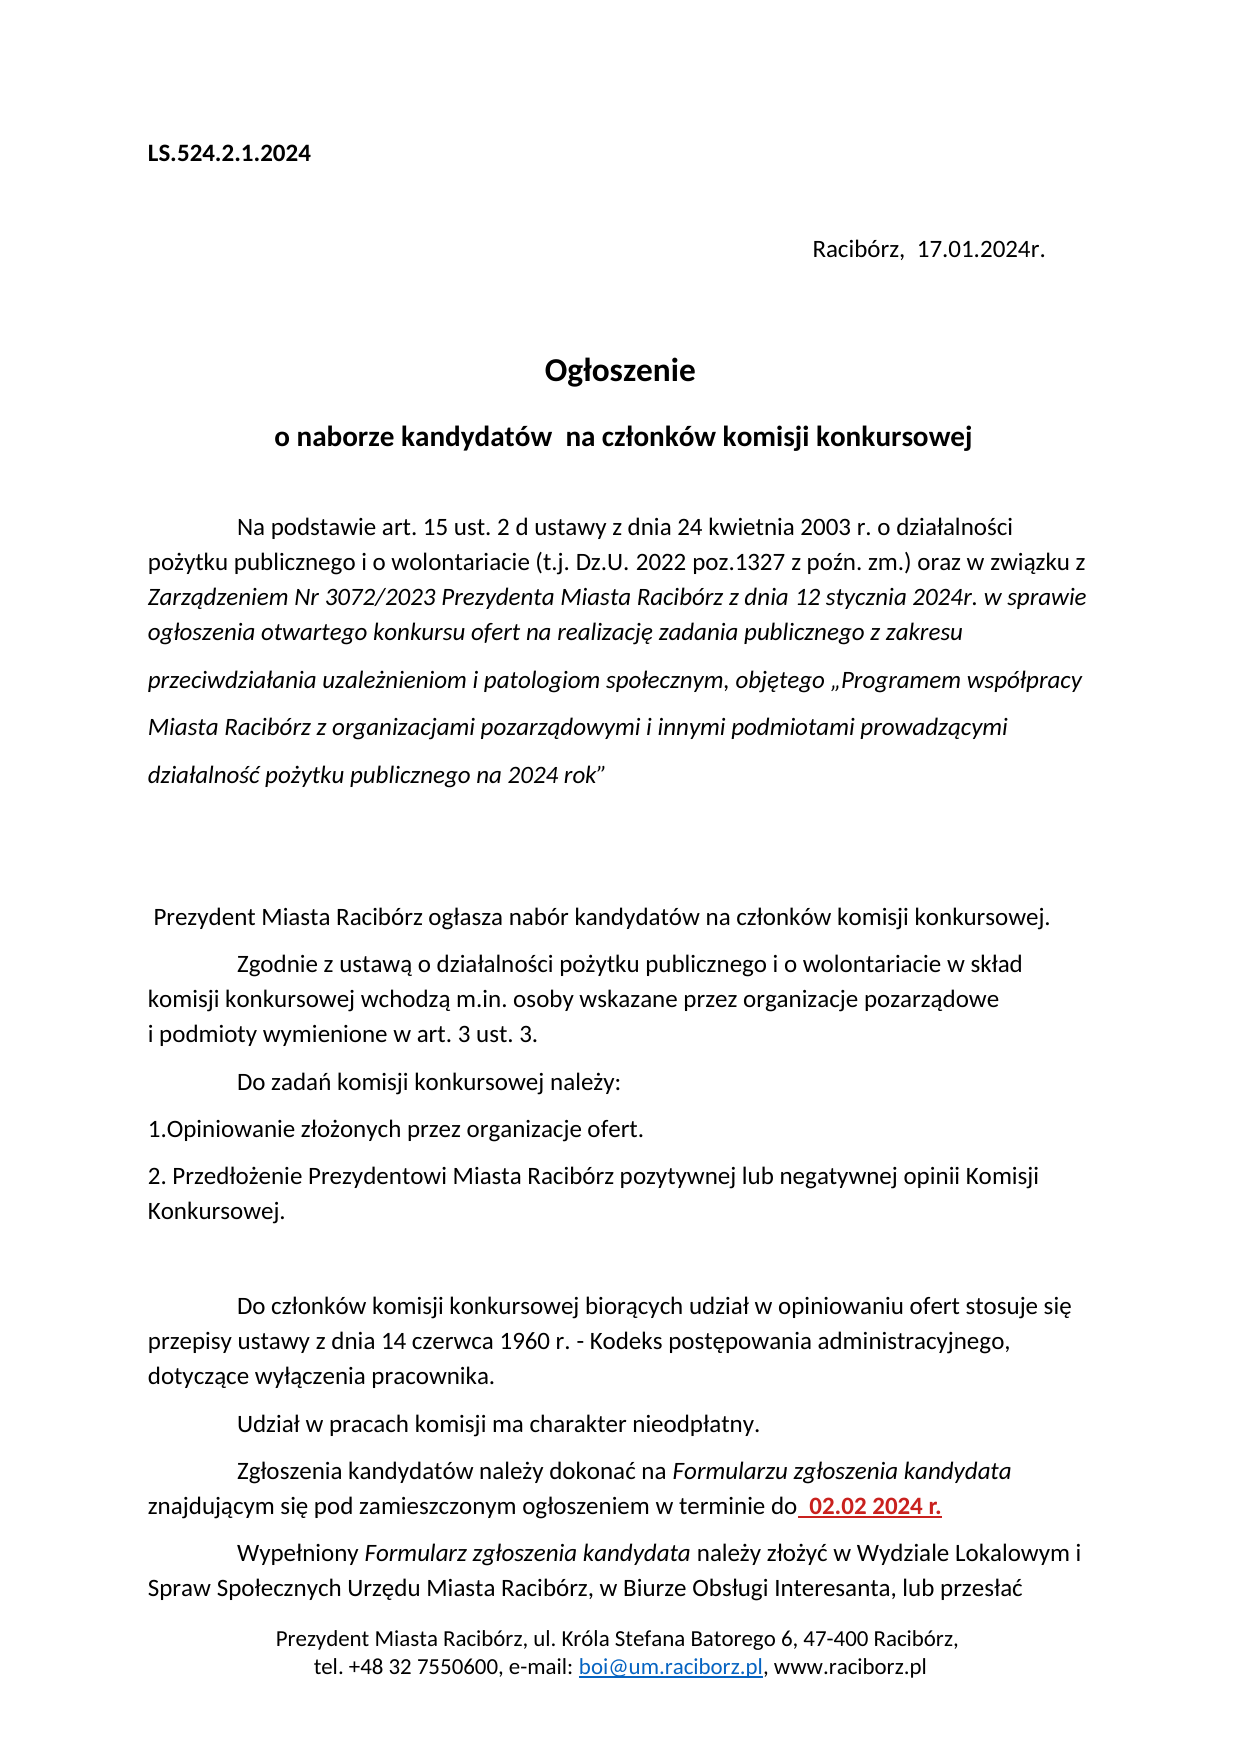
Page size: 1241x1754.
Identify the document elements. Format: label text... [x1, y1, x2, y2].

text przeciwdziałania uzależnieniom i patologiom społecznym, objętego „Programem współpracy [148, 664, 1092, 694]
text Zgłoszenia kandydatów należy dokonać na Formularzu zgłoszenia kandydata znajdującym się pod zamieszczonym ogłoszeniem w terminie do 02.02 2024 r. [148, 1455, 1092, 1521]
text działalność pożytku publicznego na 2024 rok” [148, 759, 1092, 789]
text Na podstawie art. 15 ust. 2 d ustawy z dnia 24 kwietnia 2003 r. o działalności pożytku publicznego i o wolontariacie (t.j. Dz.U. 2022 poz.1327 z poźn. zm.) oraz w związku z Zarządzeniem Nr 3072/2023 Prezydenta Miasta Racibórz z dnia 12 stycznia 2024r. w sprawie ogłoszenia otwartego konkursu ofert na realizację zadania publicznego z zakresu [148, 512, 1092, 647]
text Udział w pracach komisji ma charakter nieodpłatny. [148, 1408, 1092, 1438]
text Miasta Racibórz z organizacjami pozarządowymi i innymi podmiotami prowadzącymi [148, 711, 1092, 742]
text Do członków komisji konkursowej biorących udział w opiniowaniu ofert stosuje się przepisy ustawy z dnia 14 czerwca 1960 r. - Kodeks postępowania administracyjnego, dotyczące wyłączenia pracownika. [148, 1290, 1092, 1391]
text Wypełniony Formularz zgłoszenia kandydata należy złożyć w Wydziale Lokalowym i Spraw Społecznych Urzędu Miasta Racibórz, w Biurze Obsługi Interesanta, lub przesłać [148, 1537, 1092, 1603]
text 1.Opiniowanie złożonych przez organizacje ofert. [148, 1113, 1092, 1144]
subtitle Ogłoszenie [148, 349, 1092, 390]
text Racibórz, 17.01.2024r. [148, 233, 1092, 264]
subtitle o naborze kandydatów na członków komisji konkursowej [148, 418, 1092, 454]
text 2. Przedłożenie Prezydentowi Miasta Racibórz pozytywnej lub negatywnej opinii Komisji Konkursowej. [148, 1161, 1092, 1226]
text Prezydent Miasta Racibórz ogłasza nabór kandydatów na członków komisji konkursowej. [148, 901, 1092, 931]
text Zgodnie z ustawą o działalności pożytku publicznego i o wolontariacie w skład komisji konkursowej wchodzą m.in. osoby wskazane przez organizacje pozarządowe i podmioty wymienione w art. 3 ust. 3. [148, 948, 1092, 1049]
text LS.524.2.1.2024 [148, 137, 1092, 168]
text Do zadań komisji konkursowej należy: [148, 1066, 1092, 1096]
